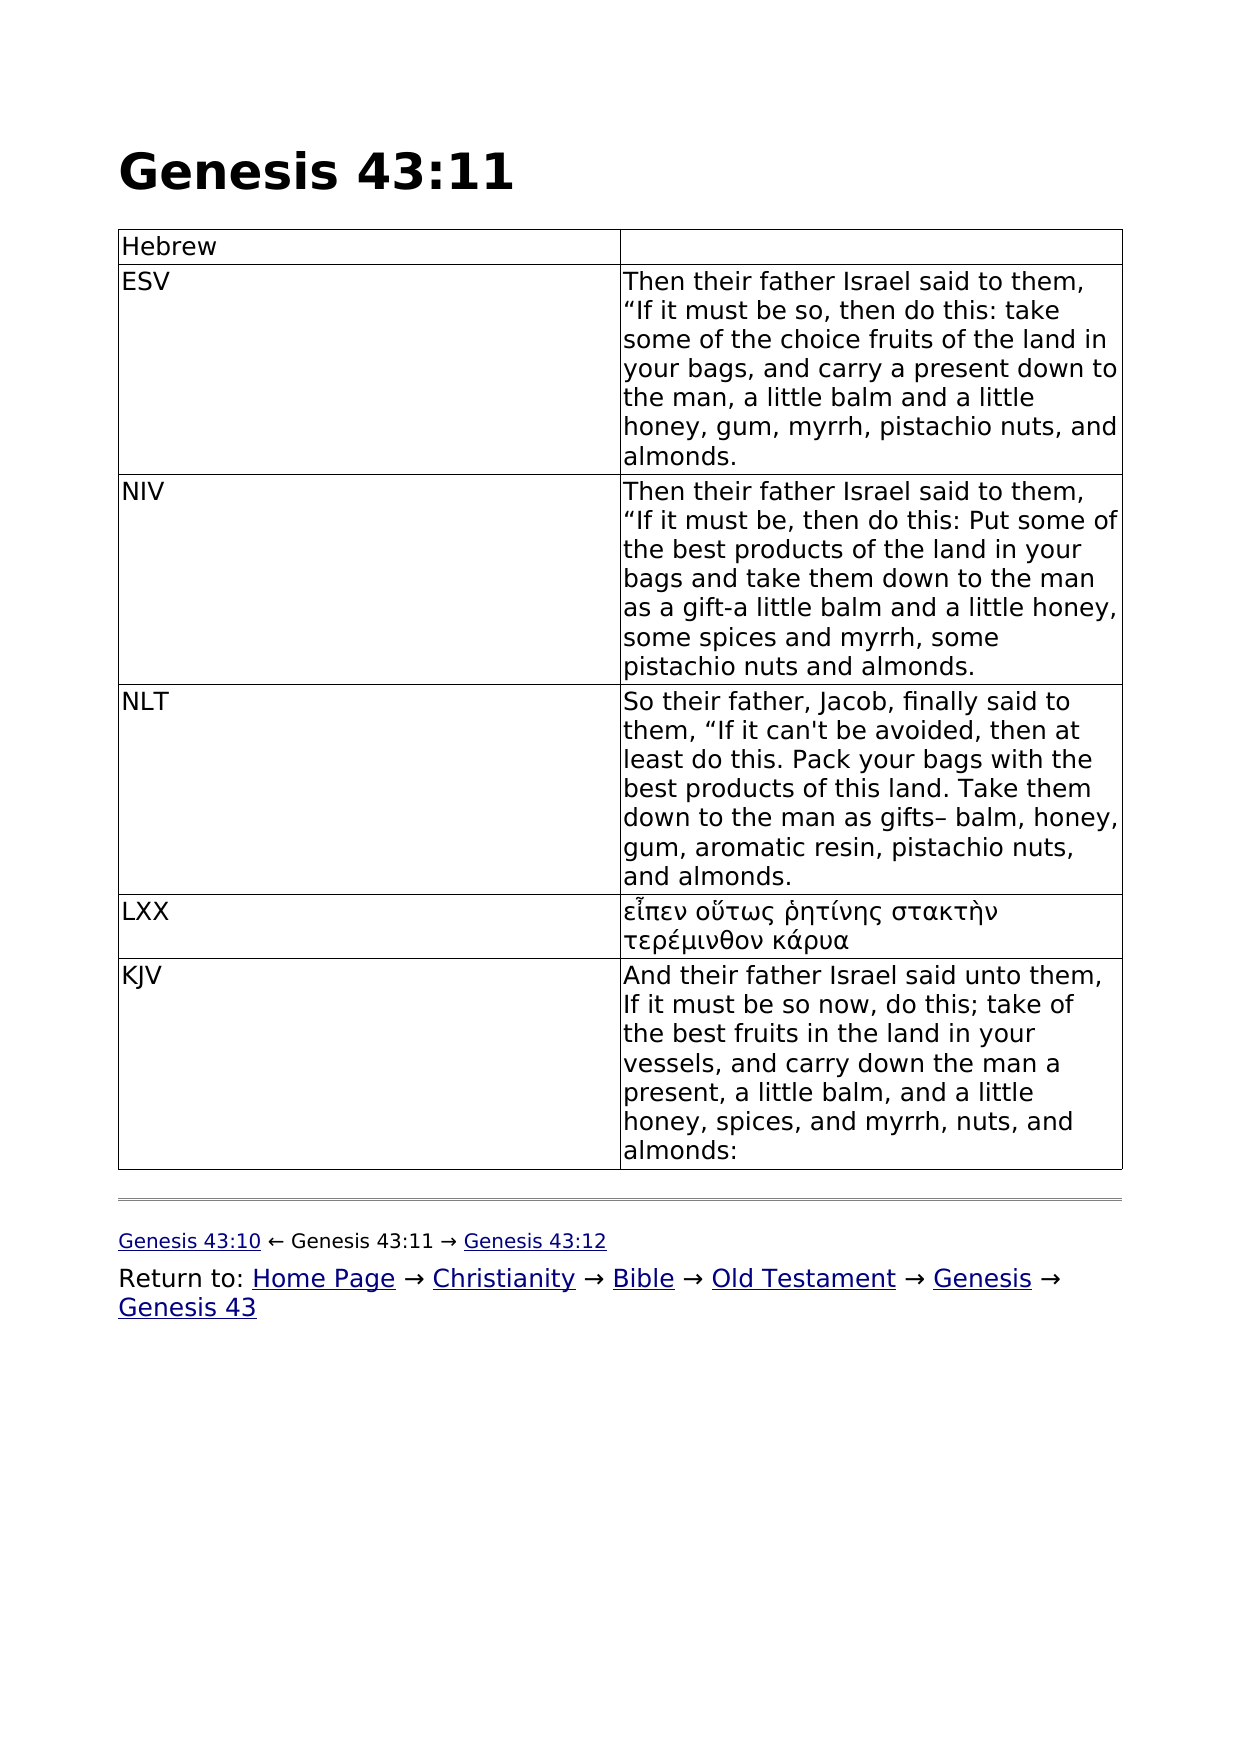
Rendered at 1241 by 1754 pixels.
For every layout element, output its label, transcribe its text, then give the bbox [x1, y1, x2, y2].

text Return to: Home Page → Christianity → Bible → Old Testament → Genesis → Genesis 43 [118, 1264, 1122, 1322]
table_cell NLT [119, 685, 620, 894]
table_cell NIV [119, 475, 620, 684]
table_header Hebrew [119, 230, 620, 264]
table_cell Then their father Israel said to them, “If it must be so, then do this: take some of the choice fruits of the land in your bags, and carry a present down to the man, a little balm and a little honey, gum, myrrh, pistachio nuts, and almonds. [621, 265, 1122, 474]
text Genesis 43:10 ← Genesis 43:11 → Genesis 43:12 [118, 1230, 1122, 1264]
table_header [621, 230, 1122, 264]
table_cell LXX [119, 895, 620, 958]
table_cell ESV [119, 265, 620, 474]
subtitle Genesis 43:11 [118, 143, 1122, 201]
table_cell So their father, Jacob, finally said to them, “If it can't be avoided, then at least do this. Pack your bags with the best products of this land. Take them down to the man as gifts– balm, honey, gum, aromatic resin, pistachio nuts, and almonds. [621, 685, 1122, 894]
table_cell εἶπεν οὕτως ῥητίνης στακτὴν τερέμινθον κάρυα [621, 895, 1122, 958]
table_cell KJV [119, 959, 620, 1168]
table_cell Then their father Israel said to them, “If it must be, then do this: Put some of the best products of the land in your bags and take them down to the man as a gift-a little balm and a little honey, some spices and myrrh, some pistachio nuts and almonds. [621, 475, 1122, 684]
table_cell And their father Israel said unto them, If it must be so now, do this; take of the best fruits in the land in your vessels, and carry down the man a present, a little balm, and a little honey, spices, and myrrh, nuts, and almonds: [621, 959, 1122, 1168]
